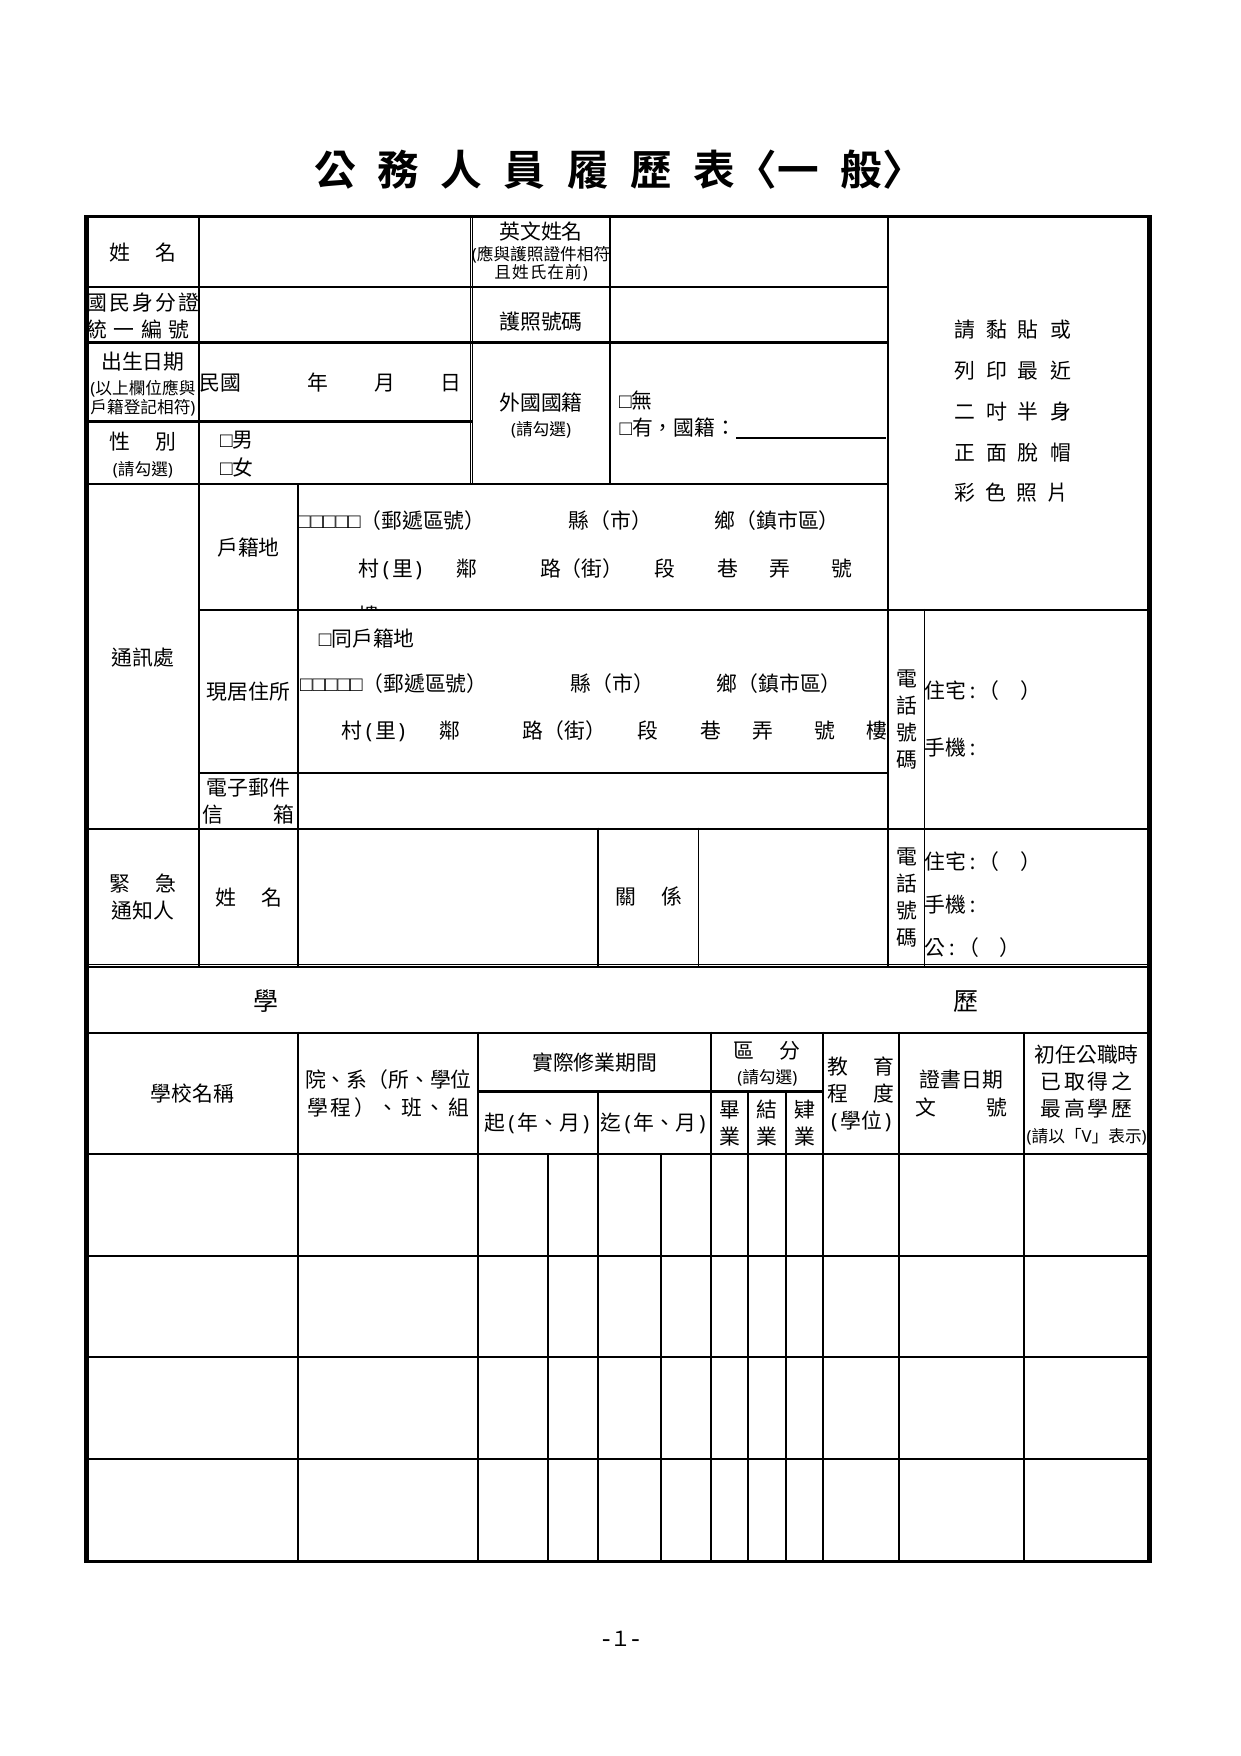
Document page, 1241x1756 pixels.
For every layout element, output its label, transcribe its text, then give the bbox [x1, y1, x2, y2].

table_cell [1025, 1358, 1147, 1458]
table_cell [549, 1460, 597, 1560]
table_cell [787, 1257, 822, 1356]
table_cell [299, 830, 597, 964]
table_header [200, 218, 470, 286]
table_cell [599, 1155, 660, 1255]
table_cell [549, 1358, 597, 1458]
table_cell [299, 1155, 477, 1255]
table_cell [1025, 1460, 1147, 1560]
table_cell [662, 1460, 710, 1560]
table_cell [900, 1257, 1023, 1356]
table_cell [89, 1460, 297, 1560]
table_cell [299, 1257, 477, 1356]
table_cell 學校名稱 [89, 1034, 297, 1153]
table_header 英文姓名 (應與護照證件相符且姓氏在前) [473, 218, 609, 286]
table_cell [787, 1358, 822, 1458]
table_cell [549, 1155, 597, 1255]
table_cell 肄業 [787, 1093, 822, 1153]
table_cell 證書日期 文 號 [900, 1034, 1023, 1153]
table_cell 住宅:（ ） 手機: [925, 611, 1147, 827]
table_cell 電話號碼 [889, 611, 924, 827]
table_cell 外國國籍 (請勾選) [473, 344, 609, 483]
table_cell 國民身分證統一編號 [89, 288, 198, 341]
table_cell 初任公職時 已取得之 最高學歷 (請以「V」表示) [1025, 1034, 1147, 1153]
table_cell [900, 1155, 1023, 1255]
table_header 請 黏 貼 或 列 印 最 近 二 吋 半 身 正 面 脫 帽 彩 色 照 片 [889, 218, 1147, 609]
table_header 姓 名 [89, 218, 198, 286]
table_cell [824, 1460, 898, 1560]
table_cell [479, 1257, 547, 1356]
table_cell 教 育 程 度 (學位) [824, 1034, 898, 1153]
table_cell [749, 1460, 785, 1560]
table_cell [299, 1358, 477, 1458]
table_cell [900, 1460, 1023, 1560]
table_cell [787, 1155, 822, 1255]
table_cell [699, 830, 887, 964]
table_cell 院、系（所、學位 學程）、班、組 [299, 1034, 477, 1153]
table_cell [712, 1358, 747, 1458]
table_cell [89, 1155, 297, 1255]
table_cell [712, 1257, 747, 1356]
table_cell 學 歷 [89, 968, 1147, 1032]
table_cell 電話號碼 [889, 830, 924, 964]
table_cell [824, 1257, 898, 1356]
text 公 務 人 員 履 歷 表〈一 般〉 [314, 146, 1163, 196]
table_cell [89, 1358, 297, 1458]
table_cell [662, 1257, 710, 1356]
table_cell [479, 1155, 547, 1255]
table_cell [479, 1358, 547, 1458]
table_cell 區 分 (請勾選) [712, 1034, 822, 1090]
table_cell 迄(年、月) [599, 1093, 710, 1153]
table_cell 畢業 [712, 1093, 747, 1153]
table_cell 住宅:（ ） 手機: 公:（ ） [925, 830, 1147, 964]
table_cell [712, 1460, 747, 1560]
table_cell [599, 1460, 660, 1560]
table_cell □□□□□（郵遞區號） 縣（市） 鄉（鎮市區） 村(里) 鄰 路（街） 段 巷 弄 號 樓 [299, 485, 887, 609]
table_cell [824, 1155, 898, 1255]
table_cell [662, 1358, 710, 1458]
table_cell □無 □有，國籍： [611, 344, 887, 483]
table_cell [599, 1257, 660, 1356]
table_cell □男 □女 [200, 423, 470, 483]
table_cell □同戶籍地 □□□□□（郵遞區號） 縣（市） 鄉（鎮市區） 村(里) 鄰 路（街） 段 巷 弄 號 樓 [299, 611, 887, 772]
table_cell 出生日期 (以上欄位應與戶籍登記相符) [89, 344, 198, 420]
table_cell [299, 774, 887, 827]
table_cell 護照號碼 [473, 288, 609, 341]
table_cell 民國 年 月 日 [200, 344, 470, 420]
table_cell [479, 1460, 547, 1560]
table_cell 結業 [749, 1093, 785, 1153]
table_cell [824, 1358, 898, 1458]
text -１- [599, 1623, 642, 1652]
table_cell [1025, 1155, 1147, 1255]
table_cell 起(年、月) [479, 1093, 597, 1153]
table_cell [787, 1460, 822, 1560]
table_cell 現居住所 [200, 611, 297, 772]
table_cell [89, 1257, 297, 1356]
table_cell [662, 1155, 710, 1255]
table_cell [549, 1257, 597, 1356]
table_cell 關 係 [599, 830, 698, 964]
table_cell 電子郵件 信 箱 [200, 774, 297, 827]
table_cell [1025, 1257, 1147, 1356]
table_cell [299, 1460, 477, 1560]
table_cell 戶籍地 [200, 485, 297, 609]
table_cell 姓 名 [200, 830, 297, 964]
table_cell [200, 288, 470, 341]
table_header [611, 218, 887, 286]
table_cell [712, 1155, 747, 1255]
table_cell 緊 急 通知人 [89, 830, 198, 964]
table_cell [611, 288, 887, 341]
table_cell [749, 1257, 785, 1356]
table_cell 性 別 (請勾選) [89, 423, 198, 483]
table_cell 通訊處 [89, 485, 198, 827]
table_cell [900, 1358, 1023, 1458]
table_cell [749, 1155, 785, 1255]
table_cell [749, 1358, 785, 1458]
table_cell 實際修業期間 [479, 1034, 710, 1090]
table_cell [599, 1358, 660, 1458]
